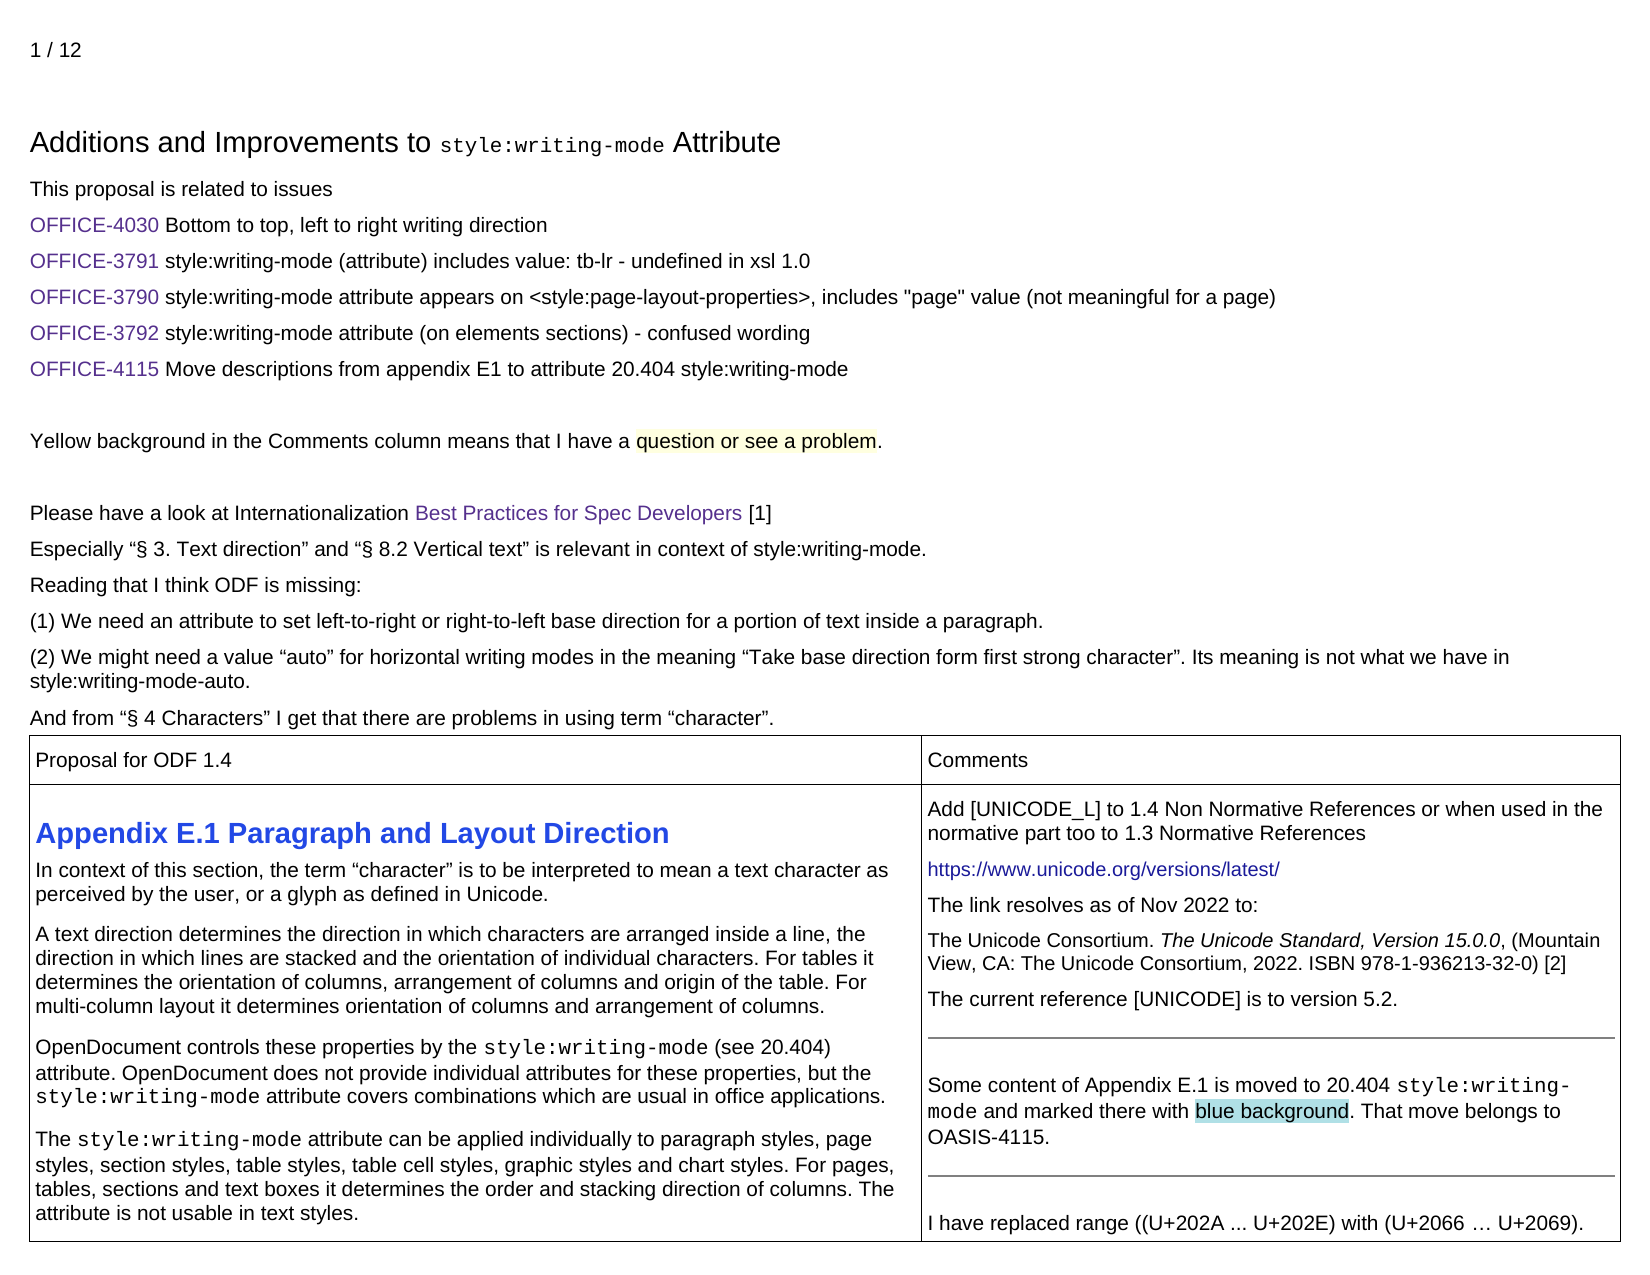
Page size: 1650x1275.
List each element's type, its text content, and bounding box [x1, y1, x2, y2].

text This proposal is related to issues [29, 177, 1621, 201]
text OFFICE-3792 style:writing-mode attribute (on elements sections) - confused wording [29, 321, 1621, 345]
text And from “§ 4 Characters” I get that there are problems in using term “character”. [29, 705, 1621, 729]
table_header Proposal for ODF 1.4 [30, 736, 921, 784]
text OFFICE-3791 style:writing-mode (attribute) includes value: tb-lr - undefined in xsl 1.0 [29, 249, 1621, 273]
text Especially “§ 3. Text direction” and “§ 8.2 Vertical text” is relevant in context of style:writing-mode. [29, 537, 1621, 561]
text OFFICE-3790 style:writing-mode attribute appears on <style:page-layout-properties>, includes "page" value (not meaningful for a page) [29, 285, 1621, 309]
text OFFICE-4030 Bottom to top, left to right writing direction [29, 213, 1621, 237]
text Reading that I think ODF is missing: [29, 573, 1621, 597]
text (2) We might need a value “auto” for horizontal writing modes in the meaning “Take base direction form first strong character”. Its meaning is not what we have in style:writing-mode-auto. [29, 645, 1621, 693]
table_header Comments [922, 736, 1620, 784]
text Please have a look at Internationalization Best Practices for Spec Developers [1] [29, 501, 1621, 525]
text Yellow background in the Comments column means that I have a question or see a problem. [29, 429, 1621, 453]
table_cell Add [UNICODE_L] to 1.4 Non Normative References or when used in the normative part too to 1.3 Normative References https://www.unicode.org/versions/latest/ The link resolves as of Nov 2022 to: The Unicode Consortium. The Unicode Standard, Version 15.0.0, (Mountain View, CA: The Unicode Consortium, 2022. ISBN 978-1-936213-32-0) [2] The current reference [UNICODE] is to version 5.2. Some content of Appendix E.1 is moved to 20.404 style:writing-mode and marked there with blue background. That move belongs to OASIS-4115. I have replaced range ((U+202A ... U+202E) with (U+2066 … U+2069). [922, 785, 1620, 1241]
text OFFICE-4115 Move descriptions from appendix E1 to attribute 20.404 style:writing-mode [29, 357, 1621, 381]
subtitle Additions and Improvements to style:writing-mode Attribute [29, 124, 1621, 158]
text (1) We need an attribute to set left-to-right or right-to-left base direction for a portion of text inside a paragraph. [29, 609, 1621, 633]
table_cell Appendix E.1 Paragraph and Layout Direction In context of this section, the term “character” is to be interpreted to mean a text character as perceived by the user, or a glyph as defined in Unicode. A text direction determines the direction in which characters are arranged inside a line, the direction in which lines are stacked and the orientation of individual characters. For tables it determines the orientation of columns, arrangement of columns and origin of the table. For multi-column layout it determines orientation of columns and arrangement of columns. OpenDocument controls these properties by the style:writing-mode (see 20.404) attribute. OpenDocument does not provide individual attributes for these properties, but the style:writing-mode attribute covers combinations which are usual in office applications. The style:writing-mode attribute can be applied individually to paragraph styles, page styles, section styles, table styles, table cell styles, graphic styles and chart styles. For pages, tables, sections and text boxes it determines the order and stacking direction of columns. The attribute is not usable in text styles. [30, 785, 921, 1241]
